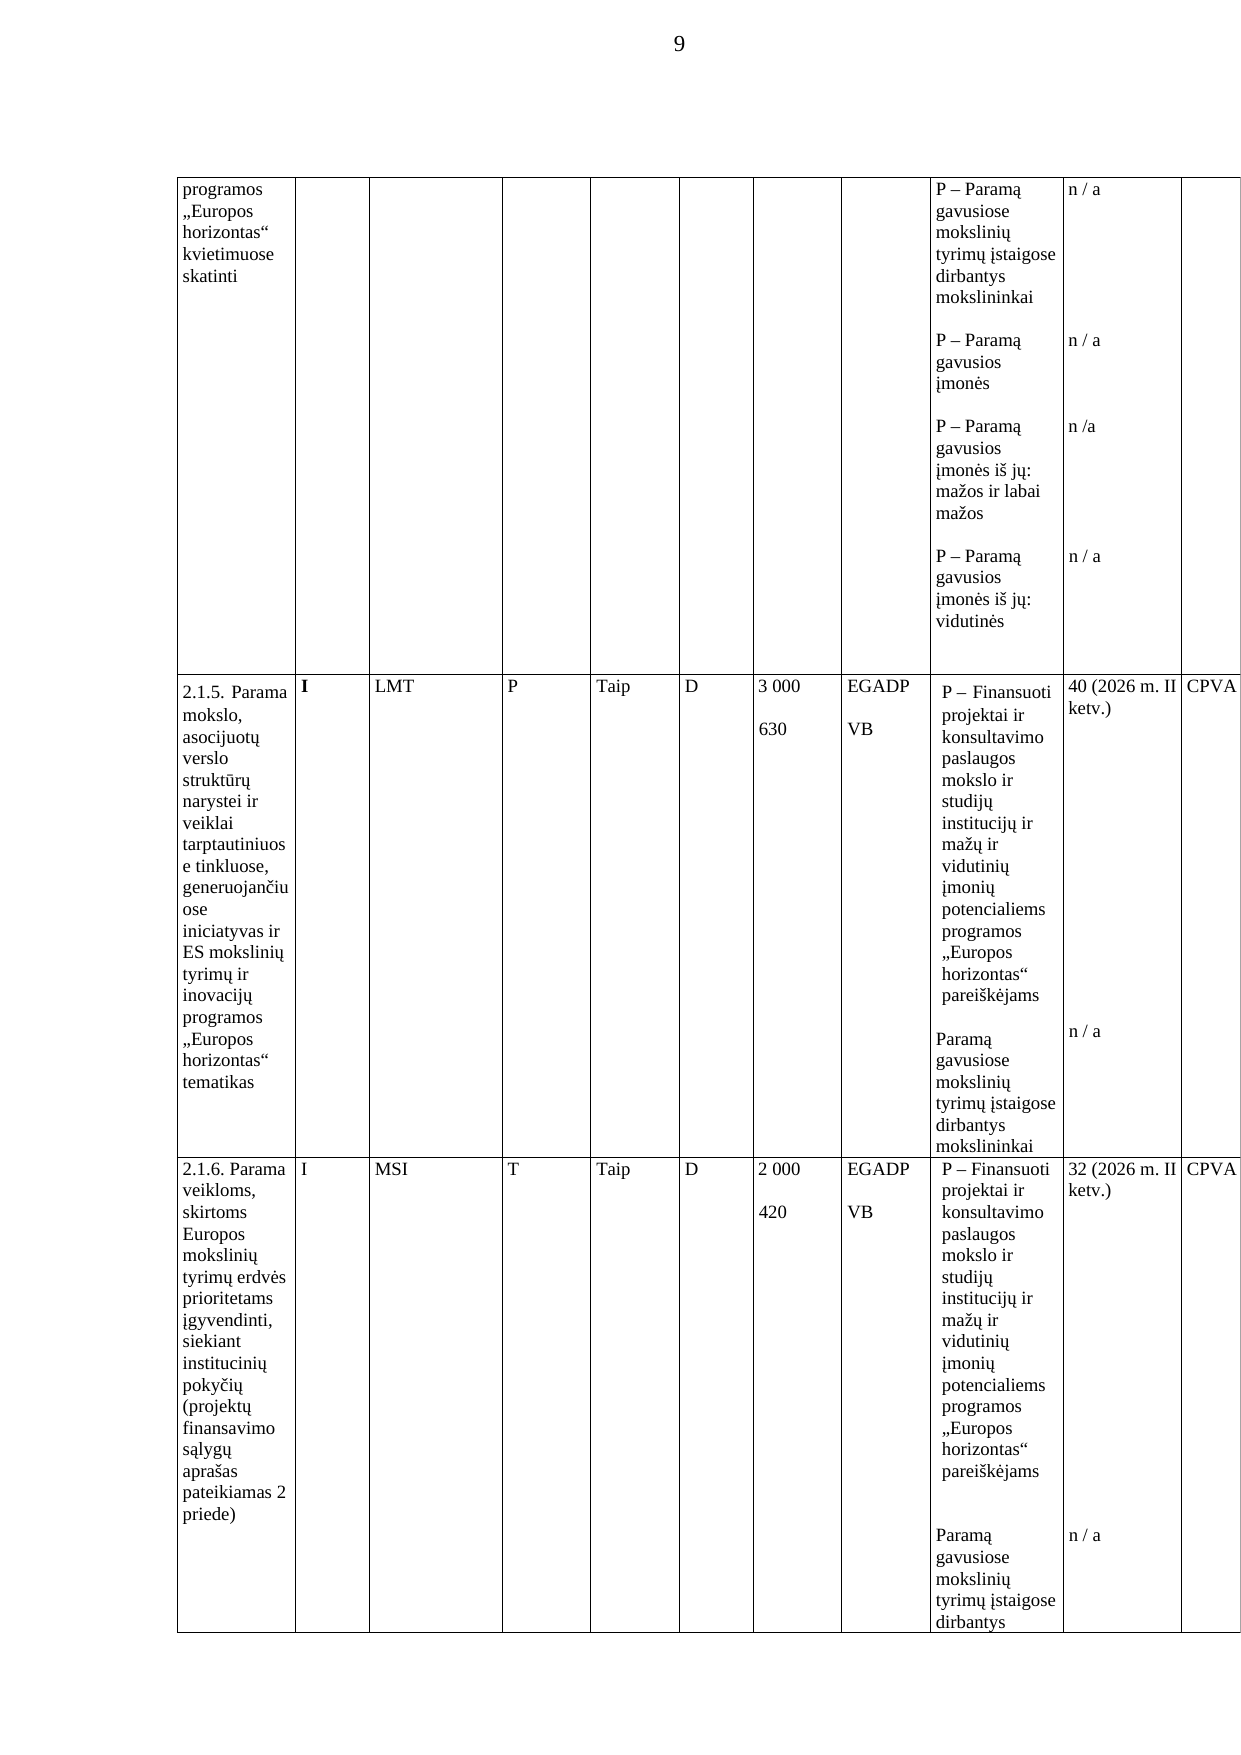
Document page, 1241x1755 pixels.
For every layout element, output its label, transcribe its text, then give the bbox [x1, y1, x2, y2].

table_cell [591, 178, 679, 674]
table_cell Taip [591, 1158, 679, 1632]
table_cell P [503, 675, 590, 1157]
table_cell D [680, 675, 753, 1157]
table_cell [754, 178, 841, 674]
table_cell 40 (2026 m. II ketv.) n / a [1064, 675, 1181, 1157]
table_cell 32 (2026 m. II ketv.) n / a [1064, 1158, 1181, 1632]
table_cell [296, 178, 369, 674]
table_cell [842, 178, 930, 674]
table_cell programos „Europos horizontas“ kvietimuose skatinti [178, 178, 295, 674]
table_cell EGADP VB [842, 675, 930, 1157]
table_cell 2.1.5. Parama mokslo, asocijuotų verslo struktūrų narystei ir veiklai tarptautiniuose tinkluose, generuojančiuose iniciatyvas ir ES mokslinių tyrimų ir inovacijų programos „Europos horizontas“ tematikas [178, 675, 295, 1157]
table_cell CPVA [1182, 675, 1240, 1157]
table_cell Taip [591, 675, 679, 1157]
table_cell [503, 178, 590, 674]
table_cell P – Finansuoti projektai ir konsultavimo paslaugos mokslo ir studijų institucijų ir mažų ir vidutinių įmonių potencialiems programos „Europos horizontas“ pareiškėjams Paramą gavusiose mokslinių tyrimų įstaigose dirbantys [931, 1158, 1063, 1632]
table_cell T [503, 1158, 590, 1632]
table_cell [1182, 178, 1240, 674]
table_cell [680, 178, 753, 674]
table_cell n / a n / a n /a n / a [1064, 178, 1181, 674]
table_cell P – Paramą gavusiose mokslinių tyrimų įstaigose dirbantys mokslininkai P – Paramą gavusios įmonės P – Paramą gavusios įmonės iš jų: mažos ir labai mažos P – Paramą gavusios įmonės iš jų: vidutinės [931, 178, 1063, 674]
table_cell D [680, 1158, 753, 1632]
table_cell LMT [370, 675, 502, 1157]
table_cell EGADP VB [842, 1158, 930, 1632]
table_cell I [296, 675, 369, 1157]
table_cell [370, 178, 502, 674]
table_cell I [296, 1158, 369, 1632]
table_cell CPVA [1182, 1158, 1240, 1632]
table_cell 2 000 420 [754, 1158, 841, 1632]
table_cell P – Finansuoti projektai ir konsultavimo paslaugos mokslo ir studijų institucijų ir mažų ir vidutinių įmonių potencialiems programos „Europos horizontas“ pareiškėjams Paramą gavusiose mokslinių tyrimų įstaigose dirbantys mokslininkai [931, 675, 1063, 1157]
table_cell 2.1.6. Parama veikloms, skirtoms Europos mokslinių tyrimų erdvės prioritetams įgyvendinti, siekiant institucinių pokyčių (projektų finansavimo sąlygų aprašas pateikiamas 2 priede) [178, 1158, 295, 1632]
table_cell 3 000 630 [754, 675, 841, 1157]
table_cell MSI [370, 1158, 502, 1632]
